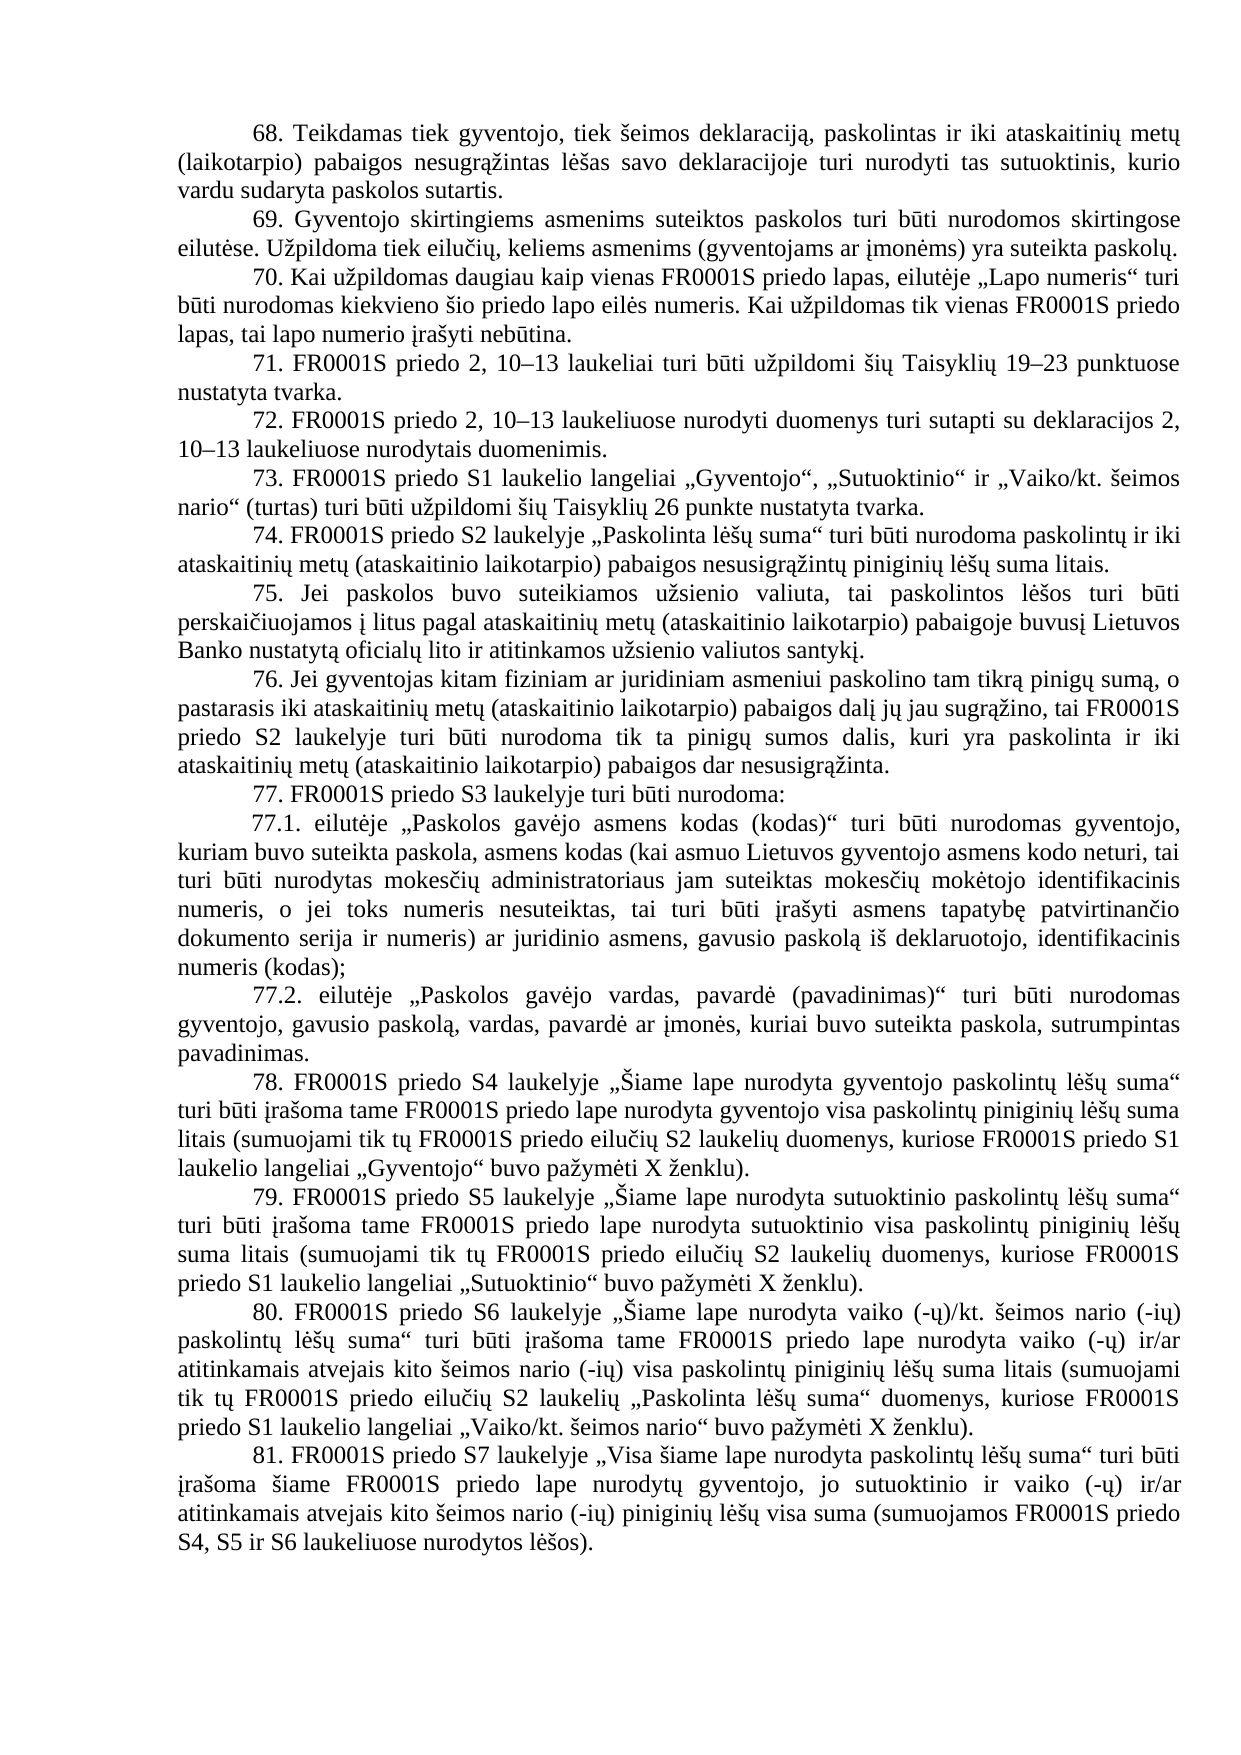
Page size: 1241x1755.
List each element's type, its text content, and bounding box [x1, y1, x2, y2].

text 77.1. eilutėje „Paskolos gavėjo asmens kodas (kodas)“ turi būti nurodomas gyventojo, kuriam buvo suteikta paskola, asmens kodas (kai asmuo Lietuvos gyventojo asmens kodo neturi, tai turi būti nurodytas mokesčių administratoriaus jam suteiktas mokesčių mokėtojo identifikacinis numeris, o jei toks numeris nesuteiktas, tai turi būti įrašyti asmens tapatybę patvirtinančio dokumento serija ir numeris) ar juridinio asmens, gavusio paskolą iš deklaruotojo, identifikacinis numeris (kodas); [177, 808, 1181, 981]
text 74. FR0001S priedo S2 laukelyje „Paskolinta lėšų suma“ turi būti nurodoma paskolintų ir iki ataskaitinių metų (ataskaitinio laikotarpio) pabaigos nesusigrąžintų piniginių lėšų suma litais. [177, 521, 1181, 578]
text 79. FR0001S priedo S5 laukelyje „Šiame lape nurodyta sutuoktinio paskolintų lėšų suma“ turi būti įrašoma tame FR0001S priedo lape nurodyta sutuoktinio visa paskolintų piniginių lėšų suma litais (sumuojami tik tų FR0001S priedo eilučių S2 laukelių duomenys, kuriose FR0001S priedo S1 laukelio langeliai „Sutuoktinio“ buvo pažymėti X ženklu). [177, 1182, 1181, 1297]
text 71. FR0001S priedo 2, 10–13 laukeliai turi būti užpildomi šių Taisyklių 19–23 punktuose nustatyta tvarka. [177, 348, 1181, 406]
text 77.2. eilutėje „Paskolos gavėjo vardas, pavardė (pavadinimas)“ turi būti nurodomas gyventojo, gavusio paskolą, vardas, pavardė ar įmonės, kuriai buvo suteikta paskola, sutrumpintas pavadinimas. [177, 981, 1181, 1067]
text 80. FR0001S priedo S6 laukelyje „Šiame lape nurodyta vaiko (-ų)/kt. šeimos nario (-ių) paskolintų lėšų suma“ turi būti įrašoma tame FR0001S priedo lape nurodyta vaiko (-ų) ir/ar atitinkamais atvejais kito šeimos nario (-ių) visa paskolintų piniginių lėšų suma litais (sumuojami tik tų FR0001S priedo eilučių S2 laukelių „Paskolinta lėšų suma“ duomenys, kuriose FR0001S priedo S1 laukelio langeliai „Vaiko/kt. šeimos nario“ buvo pažymėti X ženklu). [177, 1297, 1181, 1441]
text 72. FR0001S priedo 2, 10–13 laukeliuose nurodyti duomenys turi sutapti su deklaracijos 2, 10–13 laukeliuose nurodytais duomenimis. [177, 406, 1181, 463]
text 77. FR0001S priedo S3 laukelyje turi būti nurodoma: [177, 779, 1181, 808]
text 73. FR0001S priedo S1 laukelio langeliai „Gyventojo“, „Sutuoktinio“ ir „Vaiko/kt. šeimos nario“ (turtas) turi būti užpildomi šių Taisyklių 26 punkte nustatyta tvarka. [177, 463, 1181, 521]
text 70. Kai užpildomas daugiau kaip vienas FR0001S priedo lapas, eilutėje „Lapo numeris“ turi būti nurodomas kiekvieno šio priedo lapo eilės numeris. Kai užpildomas tik vienas FR0001S priedo lapas, tai lapo numerio įrašyti nebūtina. [177, 262, 1181, 348]
text 78. FR0001S priedo S4 laukelyje „Šiame lape nurodyta gyventojo paskolintų lėšų suma“ turi būti įrašoma tame FR0001S priedo lape nurodyta gyventojo visa paskolintų piniginių lėšų suma litais (sumuojami tik tų FR0001S priedo eilučių S2 laukelių duomenys, kuriose FR0001S priedo S1 laukelio langeliai „Gyventojo“ buvo pažymėti X ženklu). [177, 1067, 1181, 1182]
text 75. Jei paskolos buvo suteikiamos užsienio valiuta, tai paskolintos lėšos turi būti perskaičiuojamos į litus pagal ataskaitinių metų (ataskaitinio laikotarpio) pabaigoje buvusį Lietuvos Banko nustatytą oficialų lito ir atitinkamos užsienio valiutos santykį. [177, 578, 1181, 664]
text 81. FR0001S priedo S7 laukelyje „Visa šiame lape nurodyta paskolintų lėšų suma“ turi būti įrašoma šiame FR0001S priedo lape nurodytų gyventojo, jo sutuoktinio ir vaiko (-ų) ir/ar atitinkamais atvejais kito šeimos nario (-ių) piniginių lėšų visa suma (sumuojamos FR0001S priedo S4, S5 ir S6 laukeliuose nurodytos lėšos). [177, 1441, 1181, 1556]
text 69. Gyventojo skirtingiems asmenims suteiktos paskolos turi būti nurodomos skirtingose eilutėse. Užpildoma tiek eilučių, keliems asmenims (gyventojams ar įmonėms) yra suteikta paskolų. [177, 204, 1181, 262]
text 76. Jei gyventojas kitam fiziniam ar juridiniam asmeniui paskolino tam tikrą pinigų sumą, o pastarasis iki ataskaitinių metų (ataskaitinio laikotarpio) pabaigos dalį jų jau sugrąžino, tai FR0001S priedo S2 laukelyje turi būti nurodoma tik ta pinigų sumos dalis, kuri yra paskolinta ir iki ataskaitinių metų (ataskaitinio laikotarpio) pabaigos dar nesusigrąžinta. [177, 664, 1181, 779]
text 68. Teikdamas tiek gyventojo, tiek šeimos deklaraciją, paskolintas ir iki ataskaitinių metų (laikotarpio) pabaigos nesugrąžintas lėšas savo deklaracijoje turi nurodyti tas sutuoktinis, kurio vardu sudaryta paskolos sutartis. [177, 118, 1181, 204]
